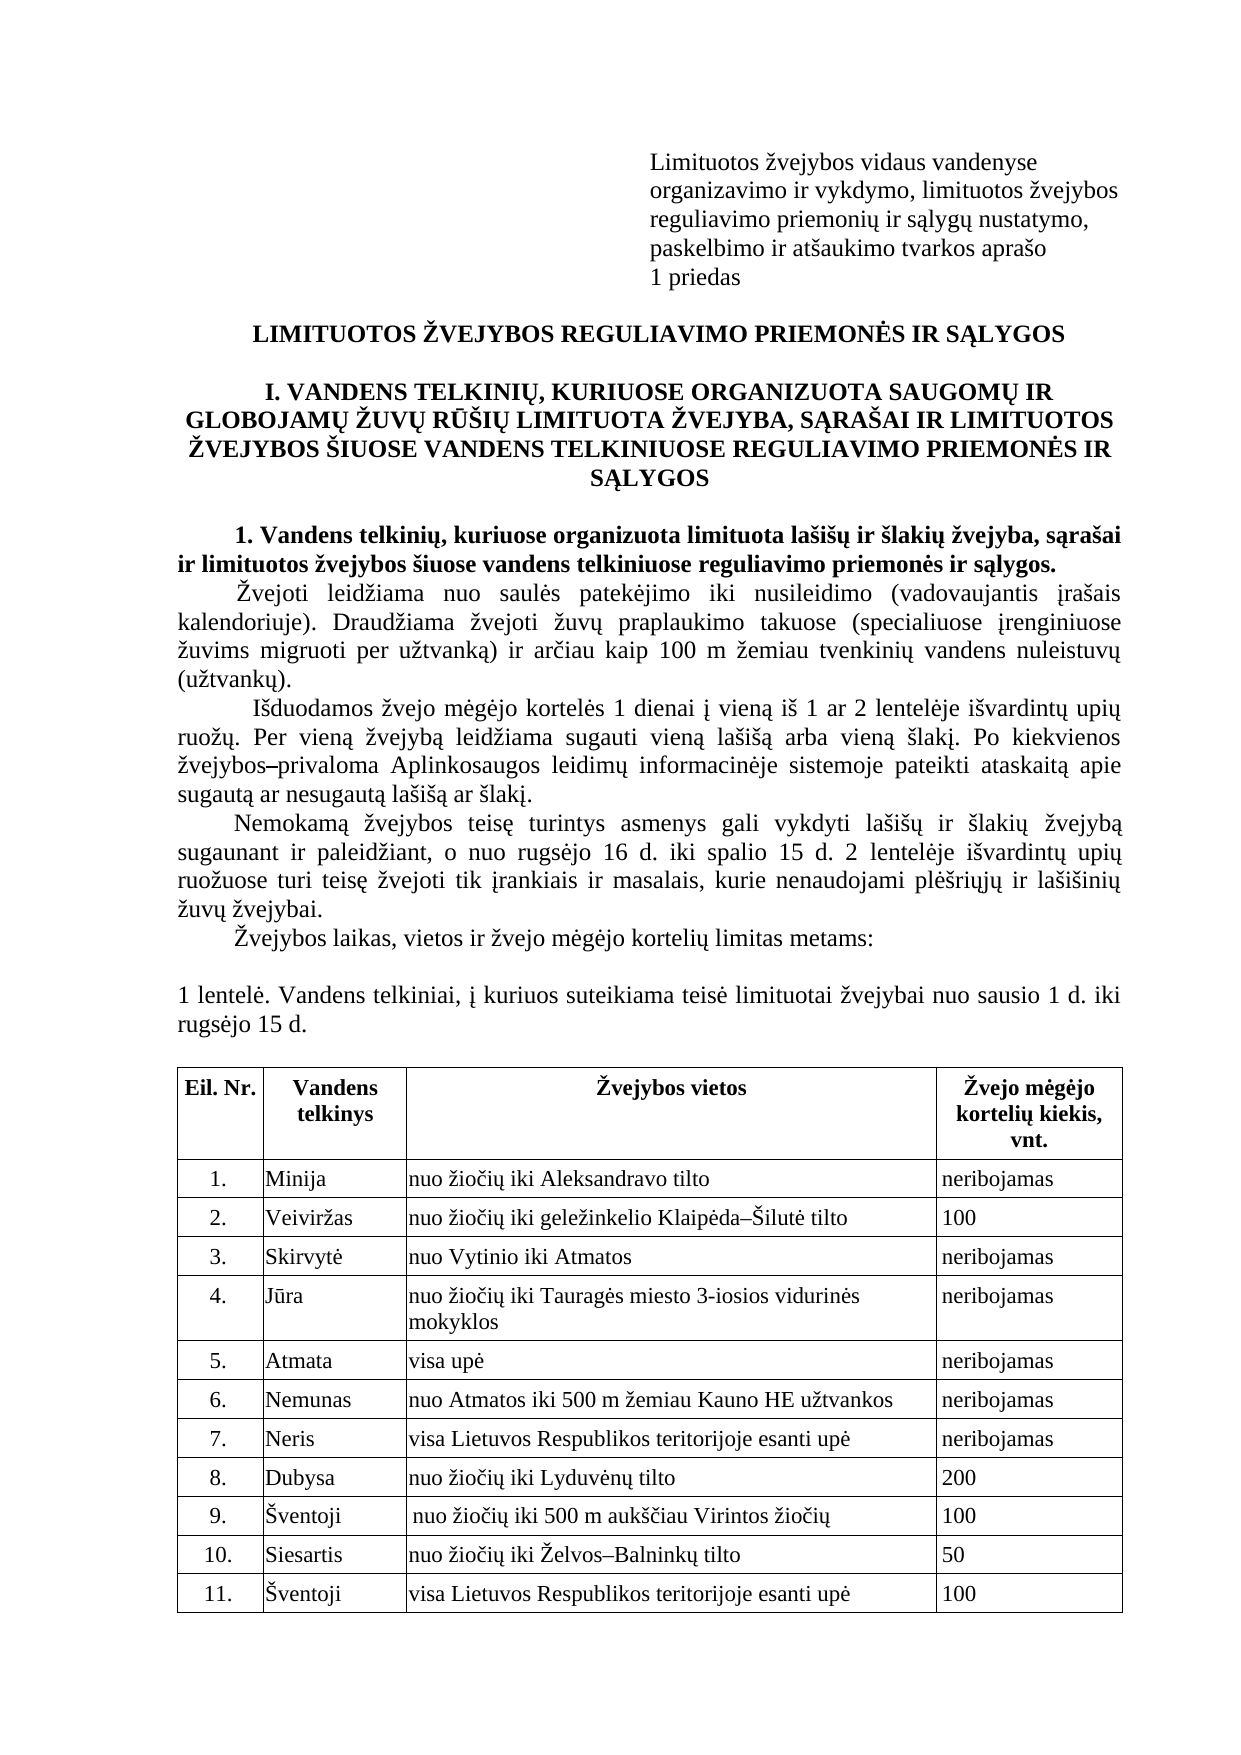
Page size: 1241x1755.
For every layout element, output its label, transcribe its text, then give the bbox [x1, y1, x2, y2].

table_cell 2. [178, 1198, 263, 1236]
table_cell 7. [178, 1419, 263, 1457]
table_cell 6. [178, 1380, 263, 1418]
table_cell neribojamas [937, 1160, 1122, 1197]
table_cell 100 [937, 1574, 1122, 1612]
text 1 lentelė. Vandens telkiniai, į kuriuos suteikiama teisė limituotai žvejybai nuo sausio 1 d. iki rugsėjo 15 d. [177, 981, 1122, 1038]
table_cell neribojamas [937, 1380, 1122, 1418]
text 1. Vandens telkinių, kuriuose organizuota limituota lašišų ir šlakių žvejyba, sąrašai ir limituotos žvejybos šiuose vandens telkiniuose reguliavimo priemonės ir sąlygos. [177, 521, 1122, 578]
table_cell 100 [937, 1497, 1122, 1534]
text I. VANDENS TELKINIŲ, KURIUOSE ORGANIZUOTA SAUGOMŲ IR GLOBOJAMŲ ŽUVŲ RŪŠIŲ LIMITUOTA ŽVEJYBA, SĄRAŠAI IR LIMITUOTOS ŽVEJYBOS ŠIUOSE VANDENS TELKINIUOSE REGULIAVIMO PRIEMONĖS IR SĄLYGOS [177, 377, 1122, 492]
table_cell Veiviržas [264, 1198, 406, 1236]
table_cell nuo žiočių iki 500 m aukščiau Virintos žiočių [407, 1497, 936, 1534]
table_cell visa Lietuvos Respublikos teritorijoje esanti upė [407, 1419, 936, 1457]
table_cell 50 [937, 1536, 1122, 1573]
text Išduodamos žvejo mėgėjo kortelės 1 dienai į vieną iš 1 ar 2 lentelėje išvardintų upių ruožų. Per vieną žvejybą leidžiama sugauti vieną lašišą arba vieną šlakį. Po kiekvienos žvejybos privaloma Aplinkosaugos leidimų informacinėje sistemoje pateikti ataskaitą apie sugautą ar nesugautą lašišą ar šlakį. [177, 693, 1122, 808]
table_cell nuo žiočių iki Aleksandravo tilto [407, 1160, 936, 1197]
table_cell nuo Vytinio iki Atmatos [407, 1237, 936, 1275]
table_cell 4. [178, 1276, 263, 1340]
table_header Eil. Nr. [178, 1068, 263, 1158]
table_cell 11. [178, 1574, 263, 1612]
table_cell 1. [178, 1160, 263, 1197]
table_cell Nemunas [264, 1380, 406, 1418]
table_cell 10. [178, 1536, 263, 1573]
table_cell 5. [178, 1341, 263, 1379]
table_cell Siesartis [264, 1536, 406, 1573]
table_cell nuo Atmatos iki 500 m žemiau Kauno HE užtvankos [407, 1380, 936, 1418]
table_cell visa Lietuvos Respublikos teritorijoje esanti upė [407, 1574, 936, 1612]
table_cell neribojamas [937, 1341, 1122, 1379]
text Žvejoti leidžiama nuo saulės patekėjimo iki nusileidimo (vadovaujantis įrašais kalendoriuje). Draudžiama žvejoti žuvų praplaukimo takuose (specialiuose įrenginiuose žuvims migruoti per užtvanką) ir arčiau kaip 100 m žemiau tvenkinių vandens nuleistuvų (užtvankų). [177, 578, 1122, 693]
table_cell Minija [264, 1160, 406, 1197]
table_cell Dubysa [264, 1458, 406, 1496]
table_header Žvejybos vietos [407, 1068, 936, 1158]
table_cell 3. [178, 1237, 263, 1275]
table_cell nuo žiočių iki Želvos–Balninkų tilto [407, 1536, 936, 1573]
table_cell neribojamas [937, 1419, 1122, 1457]
table_header Vandens telkinys [264, 1068, 406, 1158]
table_cell Šventoji [264, 1497, 406, 1534]
table_cell Atmata [264, 1341, 406, 1379]
text Limituotos žvejybos vidaus vandenyse organizavimo ir vykdymo, limituotos žvejybos reguliavimo priemonių ir sąlygų nustatymo, paskelbimo ir atšaukimo tvarkos aprašo [649, 147, 1122, 262]
table_cell nuo žiočių iki Lyduvėnų tilto [407, 1458, 936, 1496]
table_cell 100 [937, 1198, 1122, 1236]
table_header Žvejo mėgėjo kortelių kiekis, vnt. [937, 1068, 1122, 1158]
table_cell Neris [264, 1419, 406, 1457]
table_cell visa upė [407, 1341, 936, 1379]
text Žvejybos laikas, vietos ir žvejo mėgėjo kortelių limitas metams: [177, 923, 1122, 952]
text 1 priedas [649, 262, 1122, 291]
table_cell nuo žiočių iki Tauragės miesto 3-iosios vidurinės mokyklos [407, 1276, 936, 1340]
table_cell neribojamas [937, 1237, 1122, 1275]
table_cell nuo žiočių iki geležinkelio Klaipėda–Šilutė tilto [407, 1198, 936, 1236]
table_cell Šventoji [264, 1574, 406, 1612]
text Nemokamą žvejybos teisę turintys asmenys gali vykdyti lašišų ir šlakių žvejybą sugaunant ir paleidžiant, o nuo rugsėjo 16 d. iki spalio 15 d. 2 lentelėje išvardintų upių ruožuose turi teisę žvejoti tik įrankiais ir masalais, kurie nenaudojami plėšriųjų ir lašišinių žuvų žvejybai. [177, 808, 1122, 923]
table_cell Skirvytė [264, 1237, 406, 1275]
table_cell 8. [178, 1458, 263, 1496]
table_cell neribojamas [937, 1276, 1122, 1340]
table_cell Jūra [264, 1276, 406, 1340]
text LIMITUOTOS ŽVEJYBOS REGULIAVIMO PRIEMONĖS IR SĄLYGOS [177, 319, 1122, 348]
table_cell 9. [178, 1497, 263, 1534]
table_cell 200 [937, 1458, 1122, 1496]
